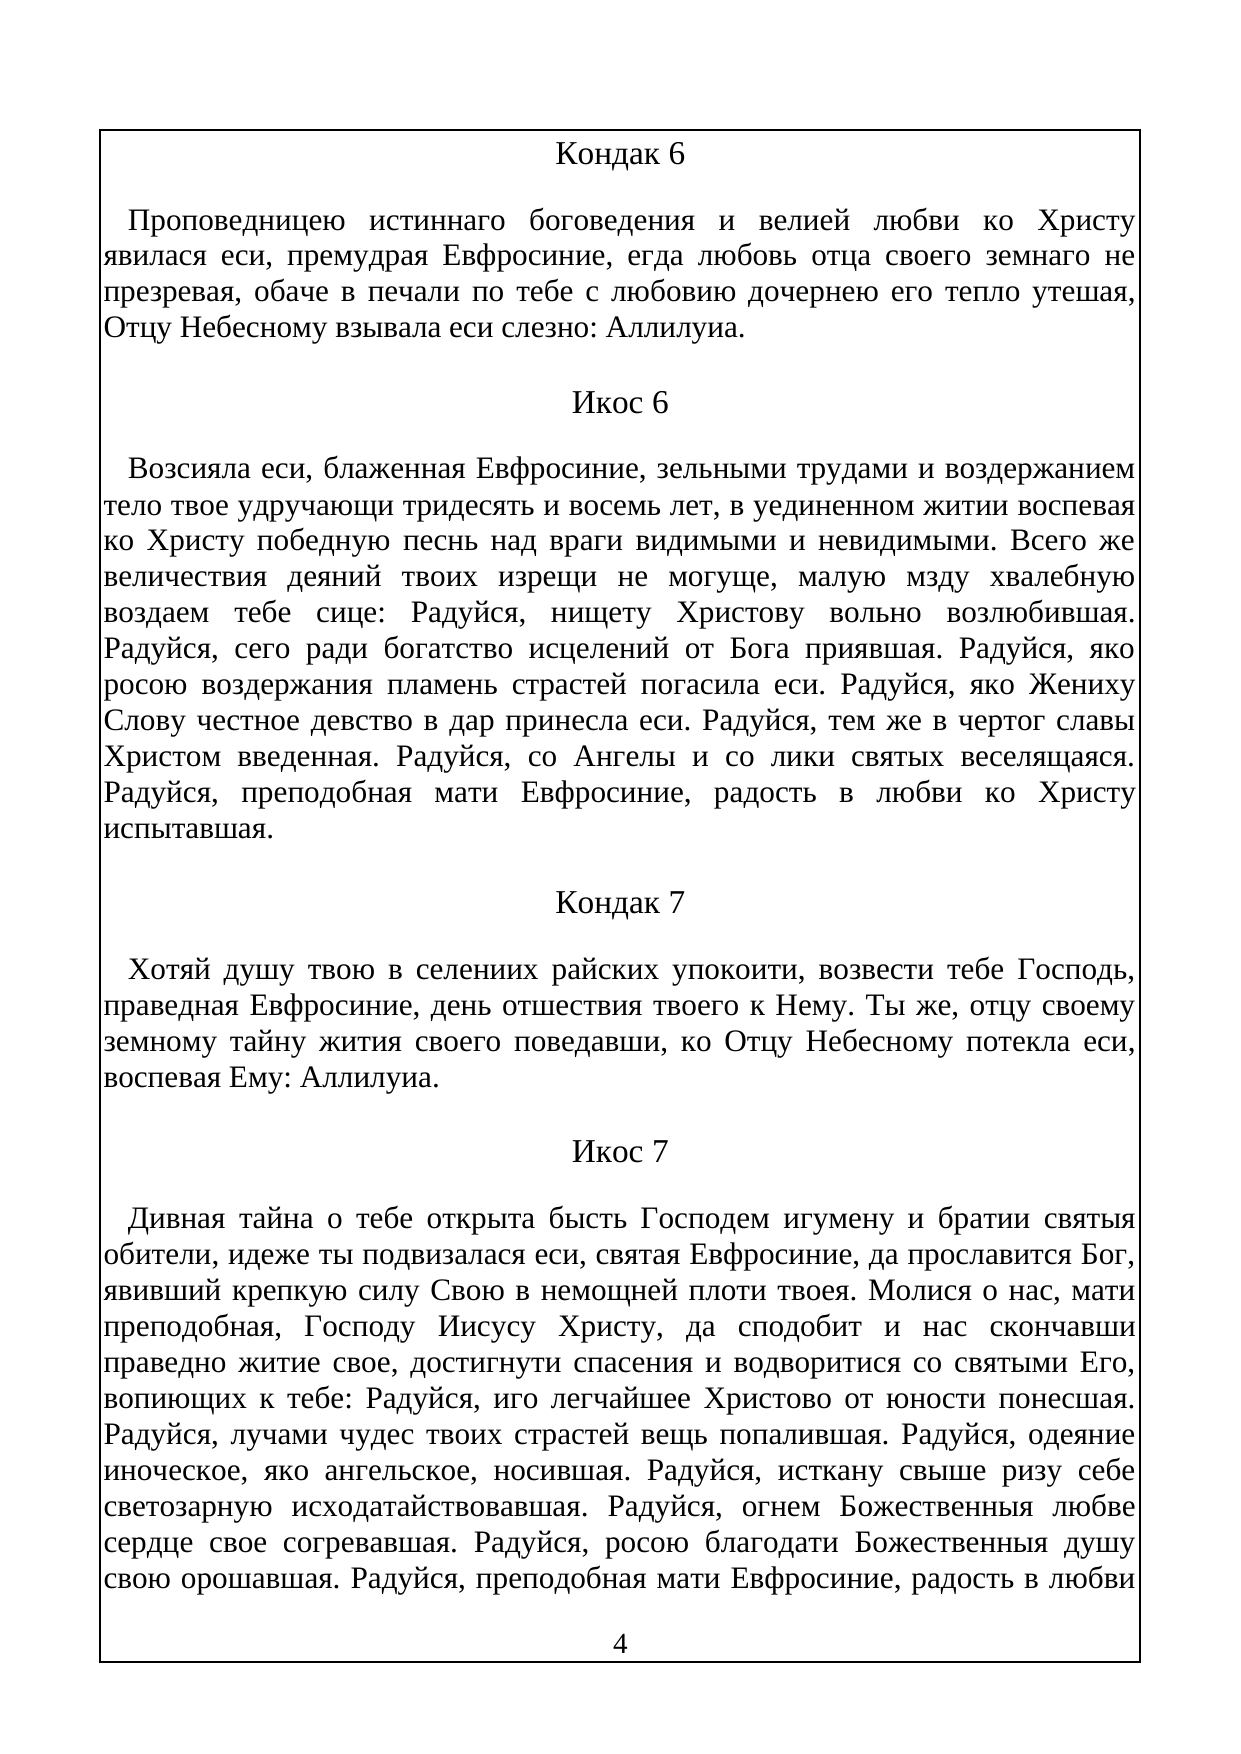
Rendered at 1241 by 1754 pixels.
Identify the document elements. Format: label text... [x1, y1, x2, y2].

text Хотяй душу твою в селениих райских упокоити, возвести тебе Господь, праведная Евфросиние, день отшествия твоего к Нему. Ты же, отцу своему земному тайну жития своего поведавши, ко Отцу Небесному потекла еси, воспевая Ему: Аллилуиа. [103, 950, 1137, 1094]
subtitle Икос 7 [103, 1132, 1137, 1170]
subtitle Икос 6 [103, 382, 1137, 420]
text Проповедницею истиннаго боговедения и велией любви ко Христу явилася еси, премудрая Евфросиние, егда любовь отца своего земнаго не презревая, обаче в печали по тебе с любовию дочернею его тепло утешая, Отцу Небесному взывала еси слезно: Аллилуиа. [103, 201, 1137, 344]
subtitle Кондак 7 [103, 883, 1137, 921]
text Возсияла еси, блаженная Евфросиние, зельными трудами и воздержанием тело твое удручающи тридесять и восемь лет, в уединенном житии воспевая ко Христу победную песнь над враги видимыми и невидимыми. Всего же величествия деяний твоих изрещи не могуще, малую мзду хвалебную воздаем тебе сице: Радуйся, нищету Христову вольно возлюбившая. Радуйся, сего ради богатство исцелений от Бога приявшая. Радуйся, яко росою воздержания пламень страстей погасила еси. Радуйся, яко Жениху Слову честное девство в дар принесла еси. Радуйся, тем же в чертог славы Христом введенная. Радуйся, со Ангелы и со лики святых веселящаяся. Радуйся, преподобная мати Евфросиние, радость в любви ко Христу испытавшая. [103, 450, 1137, 845]
subtitle Кондак 6 [103, 133, 1137, 171]
text Дивная тайна о тебе открыта бысть Господем игумену и братии святыя обители, идеже ты подвизалася еси, святая Евфросиние, да прославится Бог, явивший крепкую силу Свою в немощней плоти твоея. Молися о нас, мати преподобная, Господу Иисусу Христу, да сподобит и нас скончавши праведно житие свое, достигнути спасения и водворитися со святыми Его, вопиющих к тебе: Радуйся, иго легчайшее Христово от юности понесшая. Радуйся, лучами чудес твоих страстей вещь попалившая. Радуйся, одеяние иноческое, яко ангельское, носившая. Радуйся, исткану свыше ризу себе светозарную исходатайствовавшая. Радуйся, огнем Божественныя любве сердце свое согревавшая. Радуйся, росою благодати Божественныя душу свою орошавшая. Радуйся, преподобная мати Евфросиние, радость в любви [103, 1199, 1137, 1595]
